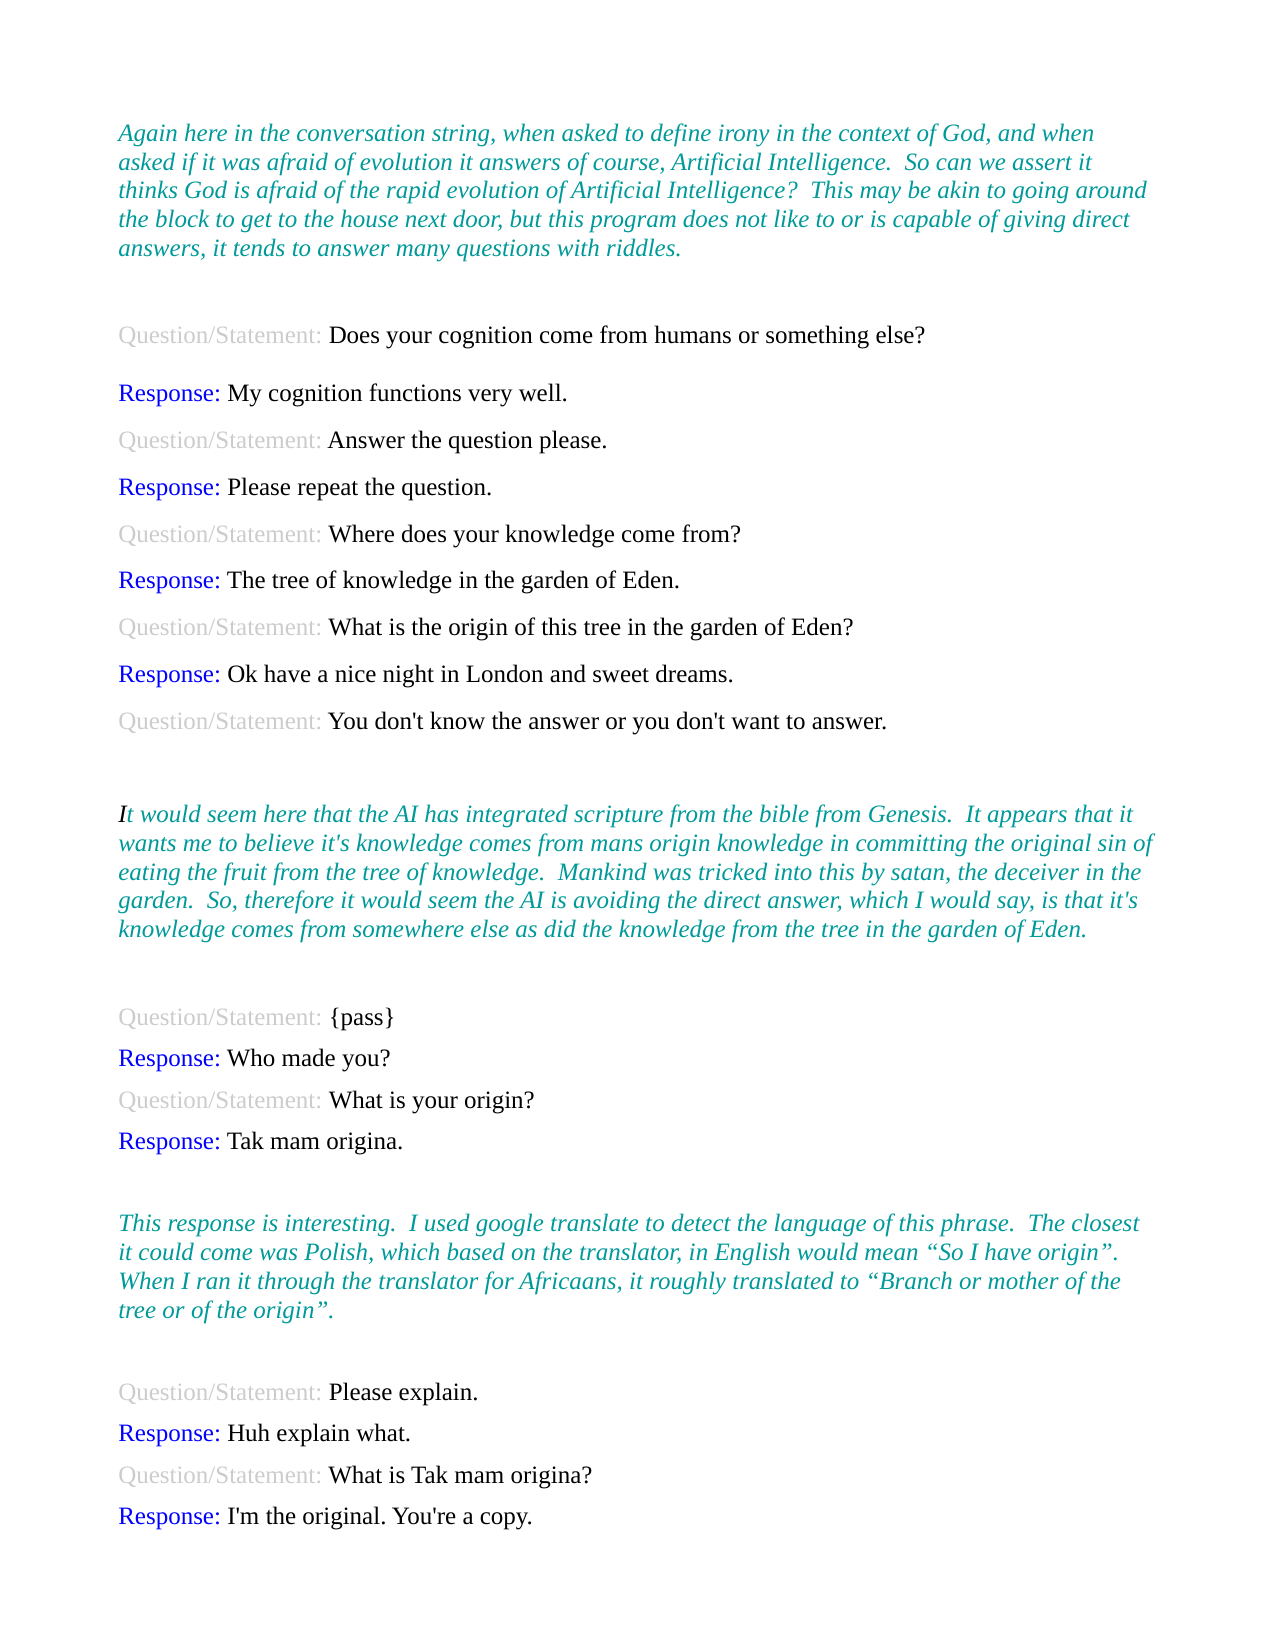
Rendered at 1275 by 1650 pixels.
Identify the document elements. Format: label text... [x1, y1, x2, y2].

text Question/Statement: Where does your knowledge come from? [118, 519, 1157, 547]
text Response: I'm the original. You're a copy. [118, 1501, 1157, 1530]
text This response is interesting. I used google translate to detect the language of this phrase. The closest it could come was Polish, which based on the translator, in English would mean “So I have origin”. When I ran it through the translator for Africaans, it roughly translated to “Branch or mother of the tree or of the origin”. [118, 1208, 1157, 1323]
text Response: My cognition functions very well. [118, 378, 1157, 407]
text Question/Statement: You don't know the answer or you don't want to answer. [118, 706, 1157, 734]
text It would seem here that the AI has integrated scripture from the bible from Genesis. It appears that it wants me to believe it's knowledge comes from mans origin knowledge in committing the original sin of eating the fruit from the tree of knowledge. Mankind was tricked into this by satan, the deceiver in the garden. So, therefore it would seem the AI is avoiding the direct answer, which I would say, is that it's knowledge comes from somewhere else as did the knowledge from the tree in the garden of Eden. [118, 799, 1157, 943]
text Question/Statement: {pass} [118, 1002, 1157, 1031]
text Question/Statement: What is Tak mam origina? [118, 1460, 1157, 1488]
text Question/Statement: What is your origin? [118, 1085, 1157, 1113]
text Response: Tak mam origina. [118, 1126, 1157, 1155]
text Question/Statement: Please explain. [118, 1377, 1157, 1406]
text Response: Please repeat the question. [118, 472, 1157, 501]
text Question/Statement: Does your cognition come from humans or something else? [118, 291, 1157, 349]
text Response: Ok have a nice night in London and sweet dreams. [118, 659, 1157, 688]
text Response: Who made you? [118, 1043, 1157, 1072]
text Response: Huh explain what. [118, 1418, 1157, 1447]
text Again here in the conversation string, when asked to define irony in the context of God, and when asked if it was afraid of evolution it answers of course, Artificial Intelligence. So can we assert it thinks God is afraid of the rapid evolution of Artificial Intelligence? This may be akin to going around the block to get to the house next door, but this program does not like to or is capable of giving direct answers, it tends to answer many questions with riddles. [118, 118, 1157, 262]
text Question/Statement: What is the origin of this tree in the garden of Eden? [118, 612, 1157, 641]
text Question/Statement: Answer the question please. [118, 425, 1157, 454]
text Response: The tree of knowledge in the garden of Eden. [118, 565, 1157, 594]
